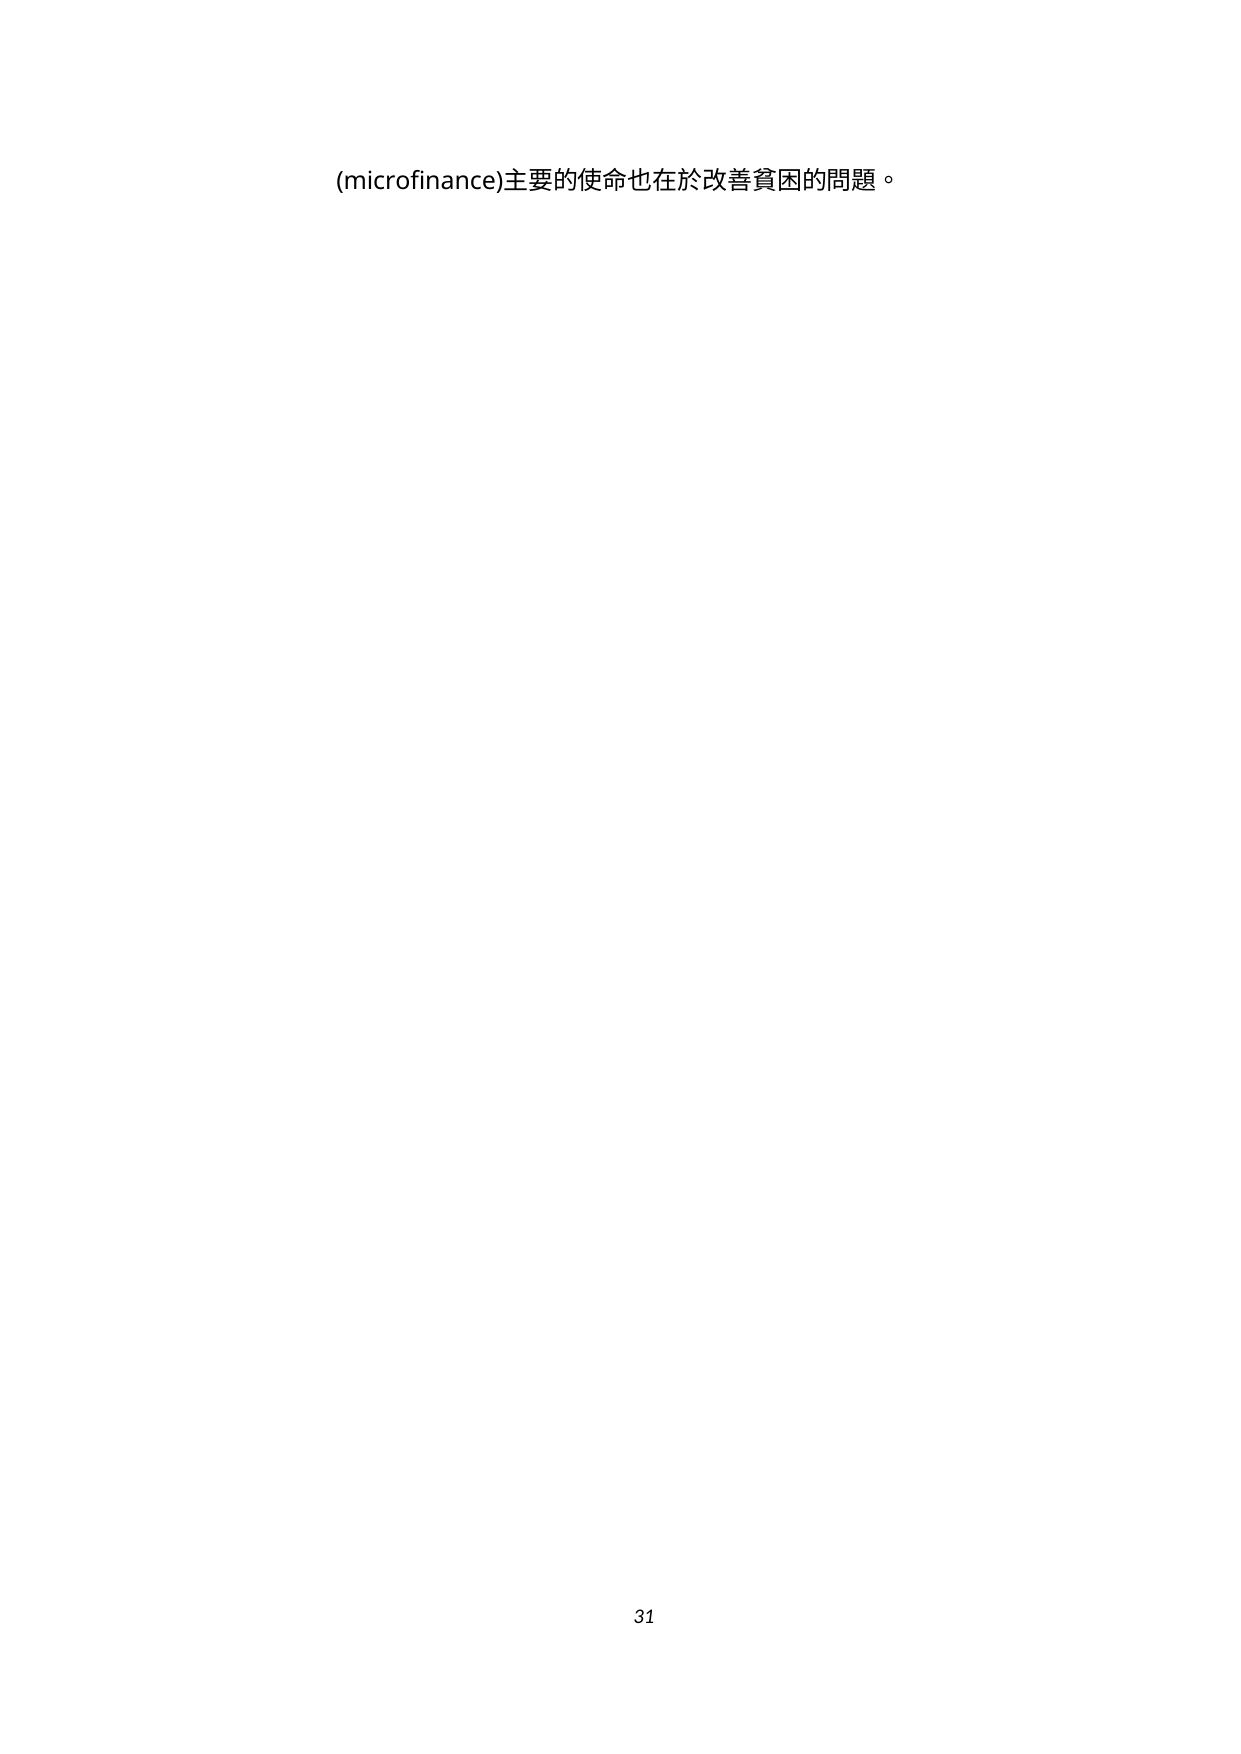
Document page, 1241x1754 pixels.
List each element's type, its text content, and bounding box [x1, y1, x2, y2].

text (microfinance)主要的使命也在於改善貧困的問題。 [336, 160, 1159, 197]
